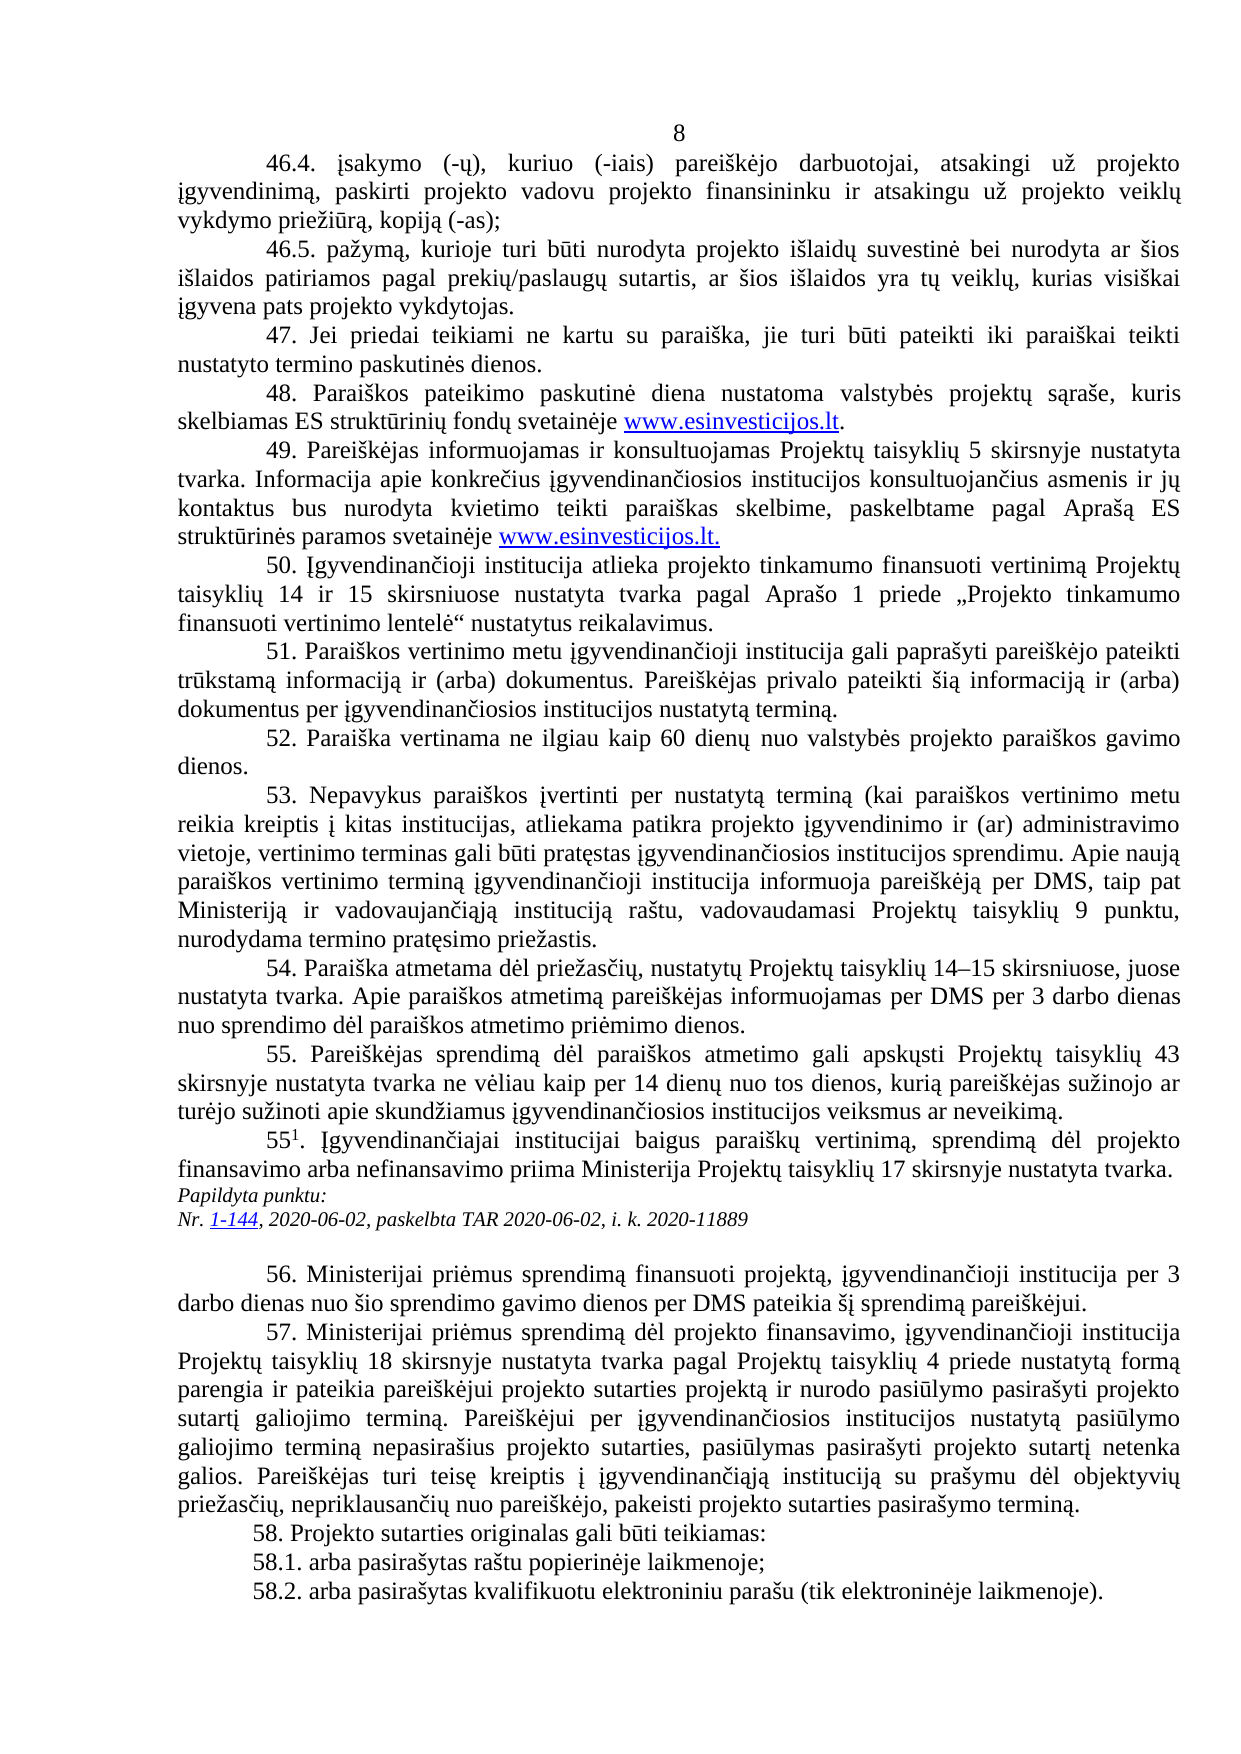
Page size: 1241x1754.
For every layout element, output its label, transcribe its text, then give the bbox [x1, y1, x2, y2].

text 46.4. įsakymo (-ų), kuriuo (-iais) pareiškėjo darbuotojai, atsakingi už projekto įgyvendinimą, paskirti projekto vadovu projekto finansininku ir atsakingu už projekto veiklų vykdymo priežiūrą, kopiją (-as); [177, 148, 1181, 234]
text 47. Jei priedai teikiami ne kartu su paraiška, jie turi būti pateikti iki paraiškai teikti nustatyto termino paskutinės dienos. [177, 320, 1181, 378]
text 52. Paraiška vertinama ne ilgiau kaip 60 dienų nuo valstybės projekto paraiškos gavimo dienos. [177, 723, 1181, 780]
text 54. Paraiška atmetama dėl priežasčių, nustatytų Projektų taisyklių 14–15 skirsniuose, juose nustatyta tvarka. Apie paraiškos atmetimą pareiškėjas informuojamas per DMS per 3 darbo dienas nuo sprendimo dėl paraiškos atmetimo priėmimo dienos. [177, 953, 1181, 1039]
text 58. Projekto sutarties originalas gali būti teikiamas: [177, 1518, 1181, 1547]
text 57. Ministerijai priėmus sprendimą dėl projekto finansavimo, įgyvendinančioji institucija Projektų taisyklių 18 skirsnyje nustatyta tvarka pagal Projektų taisyklių 4 priede nustatytą formą parengia ir pateikia pareiškėjui projekto sutarties projektą ir nurodo pasiūlymo pasirašyti projekto sutartį galiojimo terminą. Pareiškėjui per įgyvendinančiosios institucijos nustatytą pasiūlymo galiojimo terminą nepasirašius projekto sutarties, pasiūlymas pasirašyti projekto sutartį netenka galios. Pareiškėjas turi teisę kreiptis į įgyvendinančiąją instituciją su prašymu dėl objektyvių priežasčių, nepriklausančių nuo pareiškėjo, pakeisti projekto sutarties pasirašymo terminą. [177, 1317, 1181, 1518]
text 58.1. arba pasirašytas raštu popierinėje laikmenoje; [177, 1547, 1181, 1576]
text Papildyta punktu: [177, 1183, 1181, 1207]
text 56. Ministerijai priėmus sprendimą finansuoti projektą, įgyvendinančioji institucija per 3 darbo dienas nuo šio sprendimo gavimo dienos per DMS pateikia šį sprendimą pareiškėjui. [177, 1259, 1181, 1317]
text 51. Paraiškos vertinimo metu įgyvendinančioji institucija gali paprašyti pareiškėjo pateikti trūkstamą informaciją ir (arba) dokumentus. Pareiškėjas privalo pateikti šią informaciją ir (arba) dokumentus per įgyvendinančiosios institucijos nustatytą terminą. [177, 636, 1181, 723]
text 48. Paraiškos pateikimo paskutinė diena nustatoma valstybės projektų sąraše, kuris skelbiamas ES struktūrinių fondų svetainėje www.esinvesticijos.lt. [177, 378, 1181, 435]
text 551. Įgyvendinančiajai institucijai baigus paraiškų vertinimą, sprendimą dėl projekto finansavimo arba nefinansavimo priima Ministerija Projektų taisyklių 17 skirsnyje nustatyta tvarka. [177, 1125, 1181, 1183]
text 58.2. arba pasirašytas kvalifikuotu elektroniniu parašu (tik elektroninėje laikmenoje). [177, 1576, 1181, 1604]
text 49. Pareiškėjas informuojamas ir konsultuojamas Projektų taisyklių 5 skirsnyje nustatyta tvarka. Informacija apie konkrečius įgyvendinančiosios institucijos konsultuojančius asmenis ir jų kontaktus bus nurodyta kvietimo teikti paraiškas skelbime, paskelbtame pagal Aprašą ES struktūrinės paramos svetainėje www.esinvesticijos.lt. [177, 435, 1181, 550]
text Nr. 1-144, 2020-06-02, paskelbta TAR 2020-06-02, i. k. 2020-11889 [177, 1207, 1181, 1231]
text 50. Įgyvendinančioji institucija atlieka projekto tinkamumo finansuoti vertinimą Projektų taisyklių 14 ir 15 skirsniuose nustatyta tvarka pagal Aprašo 1 priede „Projekto tinkamumo finansuoti vertinimo lentelė“ nustatytus reikalavimus. [177, 550, 1181, 636]
text 53. Nepavykus paraiškos įvertinti per nustatytą terminą (kai paraiškos vertinimo metu reikia kreiptis į kitas institucijas, atliekama patikra projekto įgyvendinimo ir (ar) administravimo vietoje, vertinimo terminas gali būti pratęstas įgyvendinančiosios institucijos sprendimu. Apie naują paraiškos vertinimo terminą įgyvendinančioji institucija informuoja pareiškėją per DMS, taip pat Ministeriją ir vadovaujančiąją instituciją raštu, vadovaudamasi Projektų taisyklių 9 punktu, nurodydama termino pratęsimo priežastis. [177, 780, 1181, 953]
text 55. Pareiškėjas sprendimą dėl paraiškos atmetimo gali apskųsti Projektų taisyklių 43 skirsnyje nustatyta tvarka ne vėliau kaip per 14 dienų nuo tos dienos, kurią pareiškėjas sužinojo ar turėjo sužinoti apie skundžiamus įgyvendinančiosios institucijos veiksmus ar neveikimą. [177, 1039, 1181, 1125]
text 46.5. pažymą, kurioje turi būti nurodyta projekto išlaidų suvestinė bei nurodyta ar šios išlaidos patiriamos pagal prekių/paslaugų sutartis, ar šios išlaidos yra tų veiklų, kurias visiškai įgyvena pats projekto vykdytojas. [177, 234, 1181, 320]
